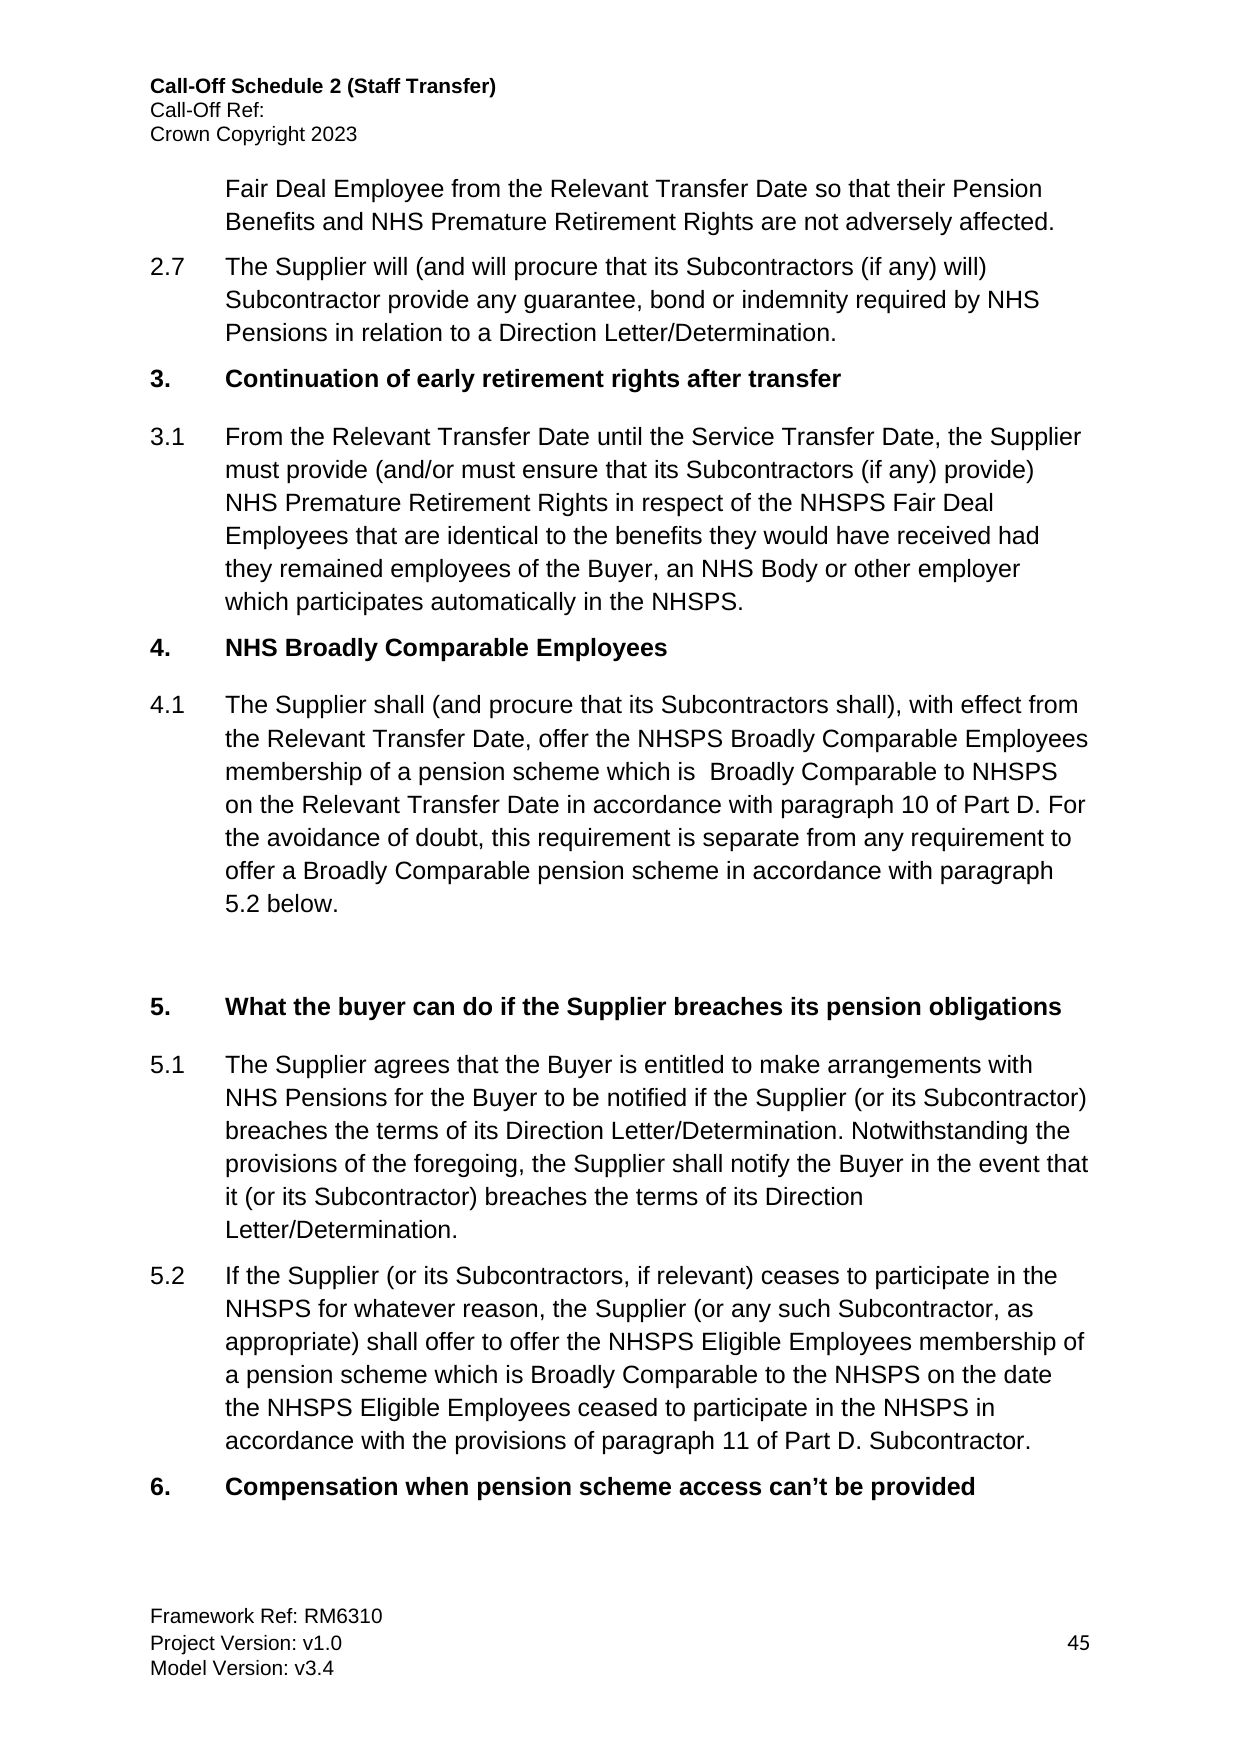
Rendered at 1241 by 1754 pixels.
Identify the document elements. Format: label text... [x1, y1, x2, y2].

list NHS Broadly Comparable Employees [150, 632, 1090, 661]
list The Supplier will (and will procure that its Subcontractors (if any) will) Subcontractor provide any guarantee, bond or indemnity required by NHS Pensions in relation to a Direction Letter/Determination. [150, 252, 1090, 347]
list The Supplier shall (and procure that its Subcontractors shall), with effect from the Relevant Transfer Date, offer the NHSPS Broadly Comparable Employees membership of a pension scheme which is Broadly Comparable to NHSPS on the Relevant Transfer Date in accordance with paragraph 10 of Part D. For the avoidance of doubt, this requirement is separate from any requirement to offer a Broadly Comparable pension scheme in accordance with paragraph 5.2 below. [150, 691, 1090, 917]
list What the buyer can do if the Supplier breaches its pension obligations [150, 992, 1090, 1021]
list Compensation when pension scheme access can’t be provided [150, 1471, 1090, 1500]
list Fair Deal Employee from the Relevant Transfer Date so that their Pension Benefits and NHS Premature Retirement Rights are not adversely affected. [150, 174, 1090, 236]
list If the Supplier (or its Subcontractors, if relevant) ceases to participate in the NHSPS for whatever reason, the Supplier (or any such Subcontractor, as appropriate) shall offer to offer the NHSPS Eligible Employees membership of a pension scheme which is Broadly Comparable to the NHSPS on the date the NHSPS Eligible Employees ceased to participate in the NHSPS in accordance with the provisions of paragraph 11 of Part D. Subcontractor. [150, 1261, 1090, 1455]
list The Supplier agrees that the Buyer is entitled to make arrangements with NHS Pensions for the Buyer to be notified if the Supplier (or its Subcontractor) breaches the terms of its Direction Letter/Determination. Notwithstanding the provisions of the foregoing, the Supplier shall notify the Buyer in the event that it (or its Subcontractor) breaches the terms of its Direction Letter/Determination. [150, 1050, 1090, 1244]
list Continuation of early retirement rights after transfer [150, 364, 1090, 393]
list From the Relevant Transfer Date until the Service Transfer Date, the Supplier must provide (and/or must ensure that its Subcontractors (if any) provide) NHS Premature Retirement Rights in respect of the NHSPS Fair Deal Employees that are identical to the benefits they would have received had they remained employees of the Buyer, an NHS Body or other employer which participates automatically in the NHSPS. [150, 422, 1090, 616]
